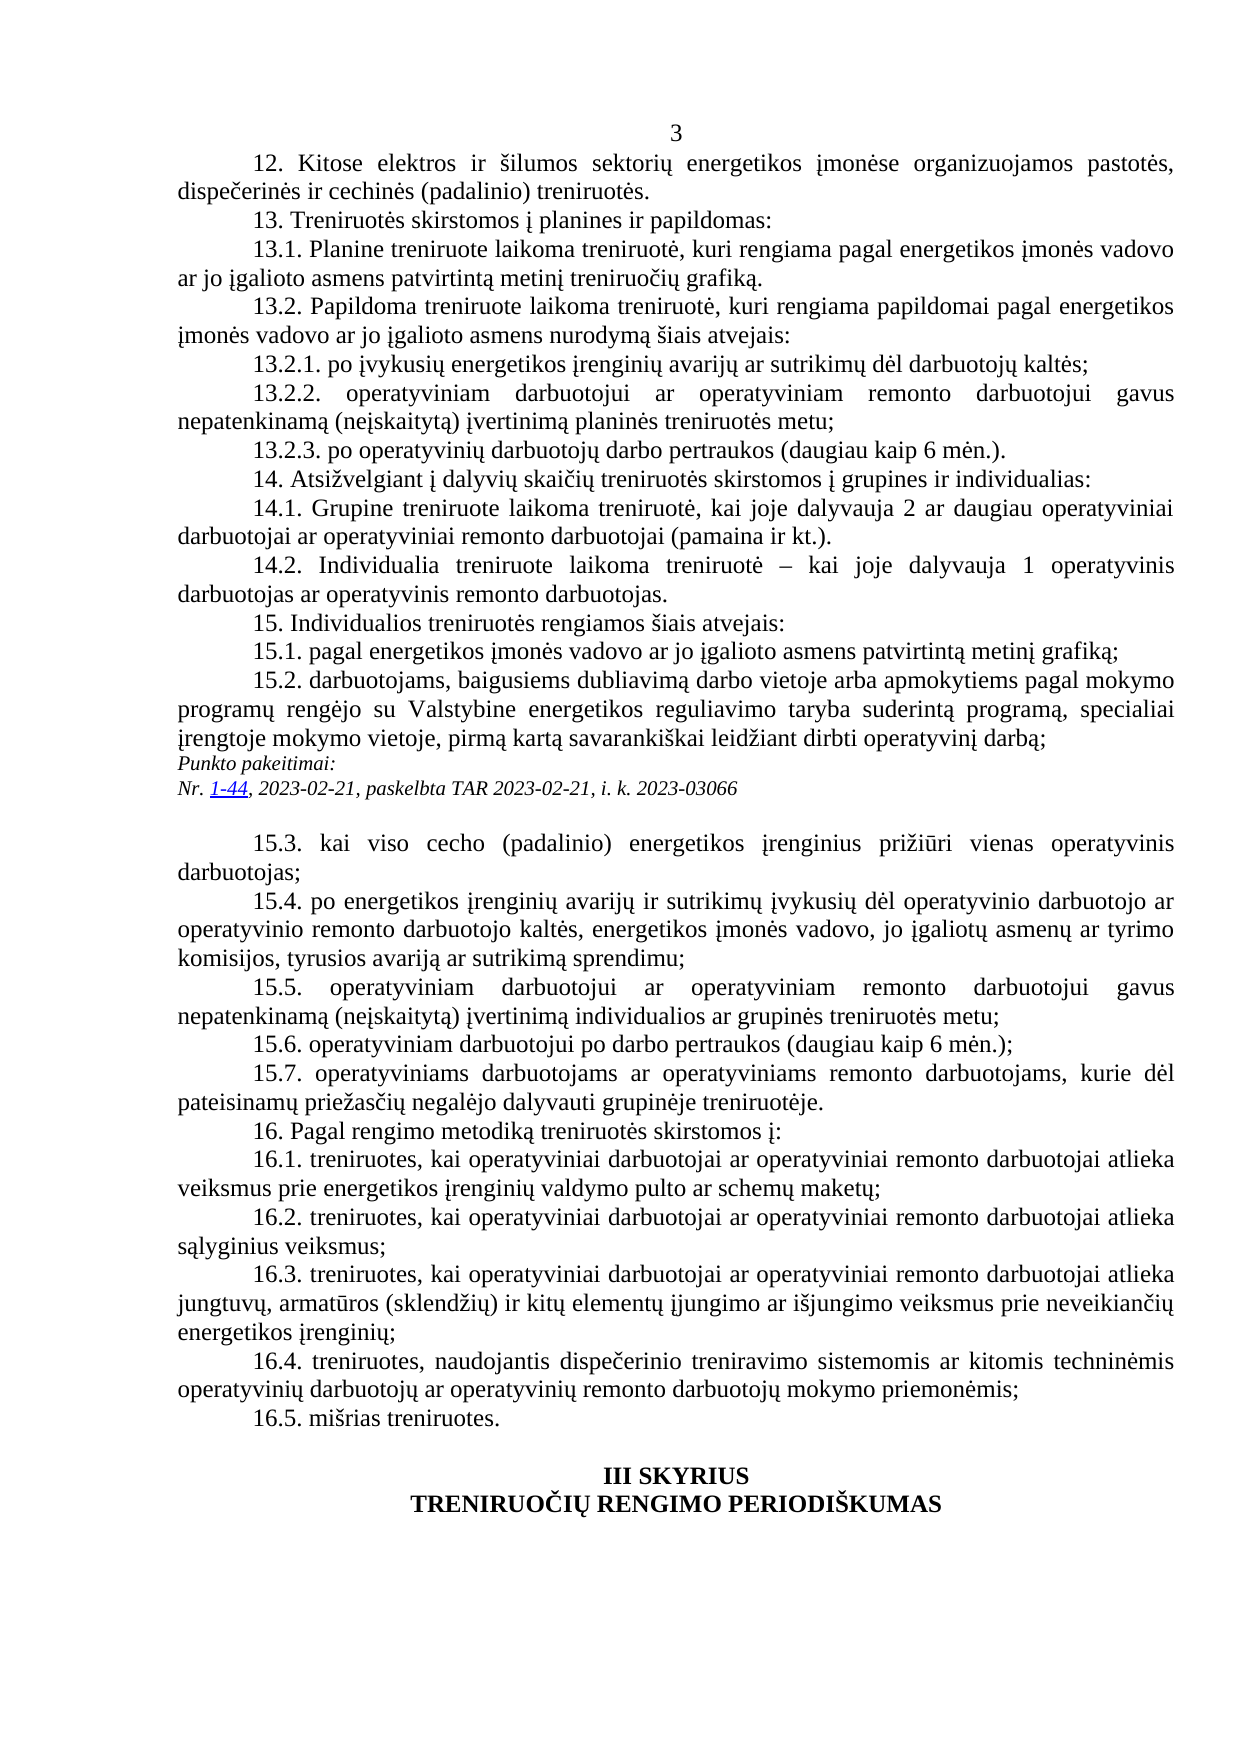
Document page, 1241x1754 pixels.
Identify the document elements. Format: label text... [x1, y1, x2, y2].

text 16.5. mišrias treniruotes. [177, 1403, 1175, 1432]
text 15. Individualios treniruotės rengiamos šiais atvejais: [177, 608, 1175, 636]
text Punkto pakeitimai: [177, 751, 1175, 775]
text 13.2.2. operatyviniam darbuotojui ar operatyviniam remonto darbuotojui gavus nepatenkinamą (neįskaitytą) įvertinimą planinės treniruotės metu; [177, 378, 1175, 435]
text 15.1. pagal energetikos įmonės vadovo ar jo įgalioto asmens patvirtintą metinį grafiką; [177, 636, 1175, 665]
text 13.2.3. po operatyvinių darbuotojų darbo pertraukos (daugiau kaip 6 mėn.). [177, 435, 1175, 464]
text 14.2. Individualia treniruote laikoma treniruotė – kai joje dalyvauja 1 operatyvinis darbuotojas ar operatyvinis remonto darbuotojas. [177, 550, 1175, 608]
text 16.2. treniruotes, kai operatyviniai darbuotojai ar operatyviniai remonto darbuotojai atlieka sąlyginius veiksmus; [177, 1202, 1175, 1259]
text 15.6. operatyviniam darbuotojui po darbo pertraukos (daugiau kaip 6 mėn.); [177, 1029, 1175, 1058]
text 13.1. Planine treniruote laikoma treniruotė, kuri rengiama pagal energetikos įmonės vadovo ar jo įgalioto asmens patvirtintą metinį treniruočių grafiką. [177, 234, 1175, 291]
text 16.3. treniruotes, kai operatyviniai darbuotojai ar operatyviniai remonto darbuotojai atlieka jungtuvų, armatūros (sklendžių) ir kitų elementų įjungimo ar išjungimo veiksmus prie neveikiančių energetikos įrenginių; [177, 1259, 1175, 1346]
text 15.2. darbuotojams, baigusiems dubliavimą darbo vietoje arba apmokytiems pagal mokymo programų rengėjo su Valstybine energetikos reguliavimo taryba suderintą programą, specialiai įrengtoje mokymo vietoje, pirmą kartą savarankiškai leidžiant dirbti operatyvinį darbą; [177, 665, 1175, 751]
text TRENIRUOČIŲ RENGIMO PERIODIŠKUMAS [177, 1489, 1175, 1518]
text 16.4. treniruotes, naudojantis dispečerinio treniravimo sistemomis ar kitomis techninėmis operatyvinių darbuotojų ar operatyvinių remonto darbuotojų mokymo priemonėmis; [177, 1346, 1175, 1403]
text Nr. 1-44, 2023-02-21, paskelbta TAR 2023-02-21, i. k. 2023-03066 [177, 775, 1175, 799]
text 13. Treniruotės skirstomos į planines ir papildomas: [177, 205, 1175, 234]
text III SKYRIUS [177, 1461, 1175, 1489]
text 15.4. po energetikos įrenginių avarijų ir sutrikimų įvykusių dėl operatyvinio darbuotojo ar operatyvinio remonto darbuotojo kaltės, energetikos įmonės vadovo, jo įgaliotų asmenų ar tyrimo komisijos, tyrusios avariją ar sutrikimą sprendimu; [177, 886, 1175, 972]
text 14.1. Grupine treniruote laikoma treniruotė, kai joje dalyvauja 2 ar daugiau operatyviniai darbuotojai ar operatyviniai remonto darbuotojai (pamaina ir kt.). [177, 493, 1175, 550]
text 15.5. operatyviniam darbuotojui ar operatyviniam remonto darbuotojui gavus nepatenkinamą (neįskaitytą) įvertinimą individualios ar grupinės treniruotės metu; [177, 972, 1175, 1029]
text 16. Pagal rengimo metodiką treniruotės skirstomos į: [177, 1116, 1175, 1144]
text 15.3. kai viso cecho (padalinio) energetikos įrenginius prižiūri vienas operatyvinis darbuotojas; [177, 828, 1175, 886]
text 15.7. operatyviniams darbuotojams ar operatyviniams remonto darbuotojams, kurie dėl pateisinamų priežasčių negalėjo dalyvauti grupinėje treniruotėje. [177, 1058, 1175, 1116]
text 16.1. treniruotes, kai operatyviniai darbuotojai ar operatyviniai remonto darbuotojai atlieka veiksmus prie energetikos įrenginių valdymo pulto ar schemų maketų; [177, 1144, 1175, 1202]
text 13.2. Papildoma treniruote laikoma treniruotė, kuri rengiama papildomai pagal energetikos įmonės vadovo ar jo įgalioto asmens nurodymą šiais atvejais: [177, 291, 1175, 349]
text 14. Atsižvelgiant į dalyvių skaičių treniruotės skirstomos į grupines ir individualias: [177, 464, 1175, 493]
text 12. Kitose elektros ir šilumos sektorių energetikos įmonėse organizuojamos pastotės, dispečerinės ir cechinės (padalinio) treniruotės. [177, 148, 1175, 205]
text 13.2.1. po įvykusių energetikos įrenginių avarijų ar sutrikimų dėl darbuotojų kaltės; [177, 349, 1175, 378]
